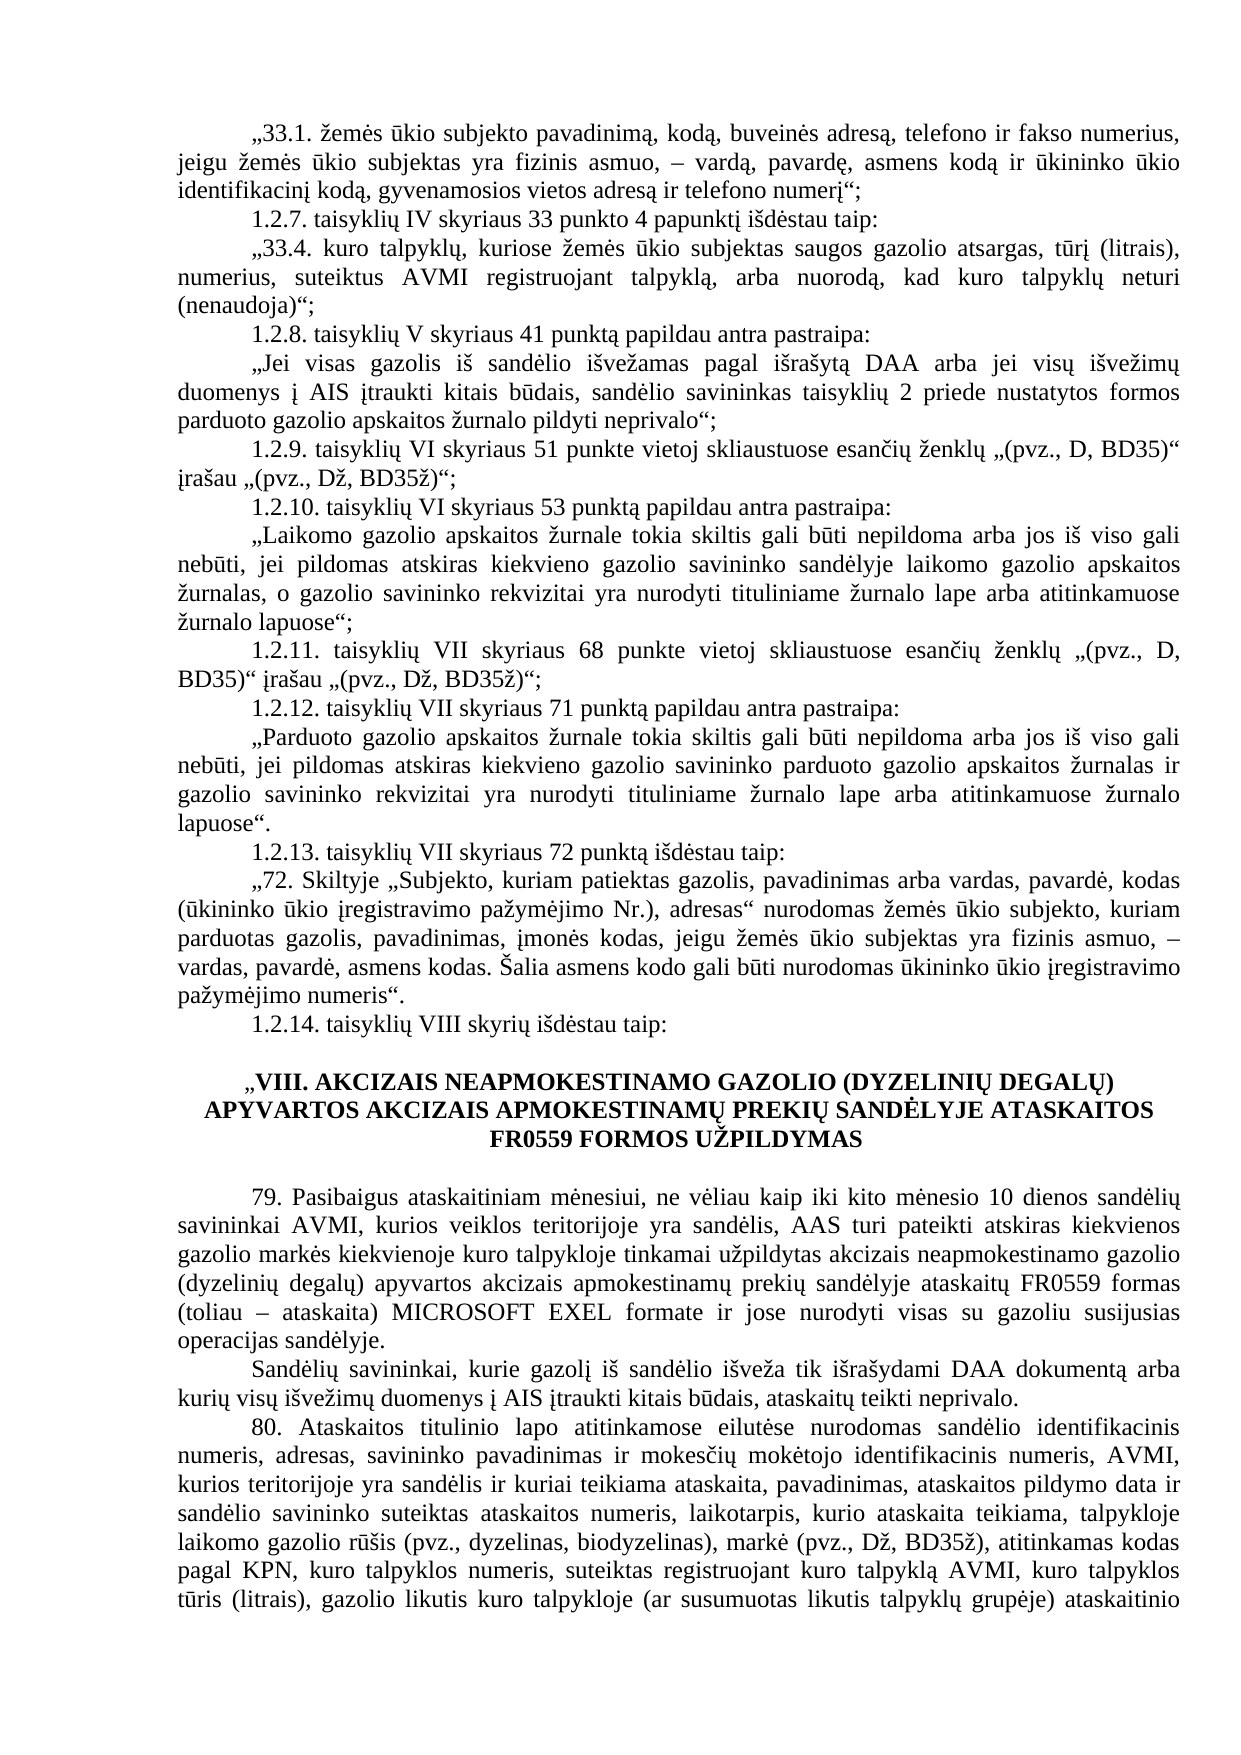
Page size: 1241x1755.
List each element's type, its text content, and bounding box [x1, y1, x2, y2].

text 1.2.11. taisyklių VII skyriaus 68 punkte vietoj skliaustuose esančių ženklų „(pvz., D, BD35)“ įrašau „(pvz., Dž, BD35ž)“; [177, 636, 1181, 693]
text „VIII. AKCIZAIS NEAPMOKESTINAMO GAZOLIO (DYZELINIŲ DEGALŲ) APYVARTOS AKCIZAIS APMOKESTINAMŲ PREKIŲ SANDĖLYJE ATASKAITOS FR0559 FORMOS UŽPILDYMAS [177, 1067, 1181, 1153]
text 1.2.12. taisyklių VII skyriaus 71 punktą papildau antra pastraipa: [177, 693, 1181, 722]
text 79. Pasibaigus ataskaitiniam mėnesiui, ne vėliau kaip iki kito mėnesio 10 dienos sandėlių savininkai AVMI, kurios veiklos teritorijoje yra sandėlis, AAS turi pateikti atskiras kiekvienos gazolio markės kiekvienoje kuro talpykloje tinkamai užpildytas akcizais neapmokestinamo gazolio (dyzelinių degalų) apyvartos akcizais apmokestinamų prekių sandėlyje ataskaitų FR0559 formas (toliau – ataskaita) MICROSOFT EXEL formate ir jose nurodyti visas su gazoliu susijusias operacijas sandėlyje. [177, 1182, 1181, 1354]
text „33.4. kuro talpyklų, kuriose žemės ūkio subjektas saugos gazolio atsargas, tūrį (litrais), numerius, suteiktus AVMI registruojant talpyklą, arba nuorodą, kad kuro talpyklų neturi (nenaudoja)“; [177, 233, 1181, 319]
text 1.2.13. taisyklių VII skyriaus 72 punktą išdėstau taip: [177, 837, 1181, 866]
text Sandėlių savininkai, kurie gazolį iš sandėlio išveža tik išrašydami DAA dokumentą arba kurių visų išvežimų duomenys į AIS įtraukti kitais būdais, ataskaitų teikti neprivalo. [177, 1354, 1181, 1412]
text 1.2.9. taisyklių VI skyriaus 51 punkte vietoj skliaustuose esančių ženklų „(pvz., D, BD35)“ įrašau „(pvz., Dž, BD35ž)“; [177, 434, 1181, 492]
text 1.2.7. taisyklių IV skyriaus 33 punkto 4 papunktį išdėstau taip: [177, 204, 1181, 233]
text 1.2.8. taisyklių V skyriaus 41 punktą papildau antra pastraipa: [177, 319, 1181, 348]
text „33.1. žemės ūkio subjekto pavadinimą, kodą, buveinės adresą, telefono ir fakso numerius, jeigu žemės ūkio subjektas yra fizinis asmuo, – vardą, pavardę, asmens kodą ir ūkininko ūkio identifikacinį kodą, gyvenamosios vietos adresą ir telefono numerį“; [177, 118, 1181, 204]
text 1.2.14. taisyklių VIII skyrių išdėstau taip: [177, 1009, 1181, 1038]
text „72. Skiltyje „Subjekto, kuriam patiektas gazolis, pavadinimas arba vardas, pavardė, kodas (ūkininko ūkio įregistravimo pažymėjimo Nr.), adresas“ nurodomas žemės ūkio subjekto, kuriam parduotas gazolis, pavadinimas, įmonės kodas, jeigu žemės ūkio subjektas yra fizinis asmuo, – vardas, pavardė, asmens kodas. Šalia asmens kodo gali būti nurodomas ūkininko ūkio įregistravimo pažymėjimo numeris“. [177, 866, 1181, 1009]
text 1.2.10. taisyklių VI skyriaus 53 punktą papildau antra pastraipa: [177, 492, 1181, 521]
text „Laikomo gazolio apskaitos žurnale tokia skiltis gali būti nepildoma arba jos iš viso gali nebūti, jei pildomas atskiras kiekvieno gazolio savininko sandėlyje laikomo gazolio apskaitos žurnalas, o gazolio savininko rekvizitai yra nurodyti tituliniame žurnalo lape arba atitinkamuose žurnalo lapuose“; [177, 521, 1181, 636]
text „Parduoto gazolio apskaitos žurnale tokia skiltis gali būti nepildoma arba jos iš viso gali nebūti, jei pildomas atskiras kiekvieno gazolio savininko parduoto gazolio apskaitos žurnalas ir gazolio savininko rekvizitai yra nurodyti tituliniame žurnalo lape arba atitinkamuose žurnalo lapuose“. [177, 722, 1181, 837]
text „Jei visas gazolis iš sandėlio išvežamas pagal išrašytą DAA arba jei visų išvežimų duomenys į AIS įtraukti kitais būdais, sandėlio savininkas taisyklių 2 priede nustatytos formos parduoto gazolio apskaitos žurnalo pildyti neprivalo“; [177, 348, 1181, 434]
text 80. Ataskaitos titulinio lapo atitinkamose eilutėse nurodomas sandėlio identifikacinis numeris, adresas, savininko pavadinimas ir mokesčių mokėtojo identifikacinis numeris, AVMI, kurios teritorijoje yra sandėlis ir kuriai teikiama ataskaita, pavadinimas, ataskaitos pildymo data ir sandėlio savininko suteiktas ataskaitos numeris, laikotarpis, kurio ataskaita teikiama, talpykloje laikomo gazolio rūšis (pvz., dyzelinas, biodyzelinas), markė (pvz., Dž, BD35ž), atitinkamas kodas pagal KPN, kuro talpyklos numeris, suteiktas registruojant kuro talpyklą AVMI, kuro talpyklos tūris (litrais), gazolio likutis kuro talpykloje (ar susumuotas likutis talpyklų grupėje) ataskaitinio [177, 1412, 1181, 1613]
